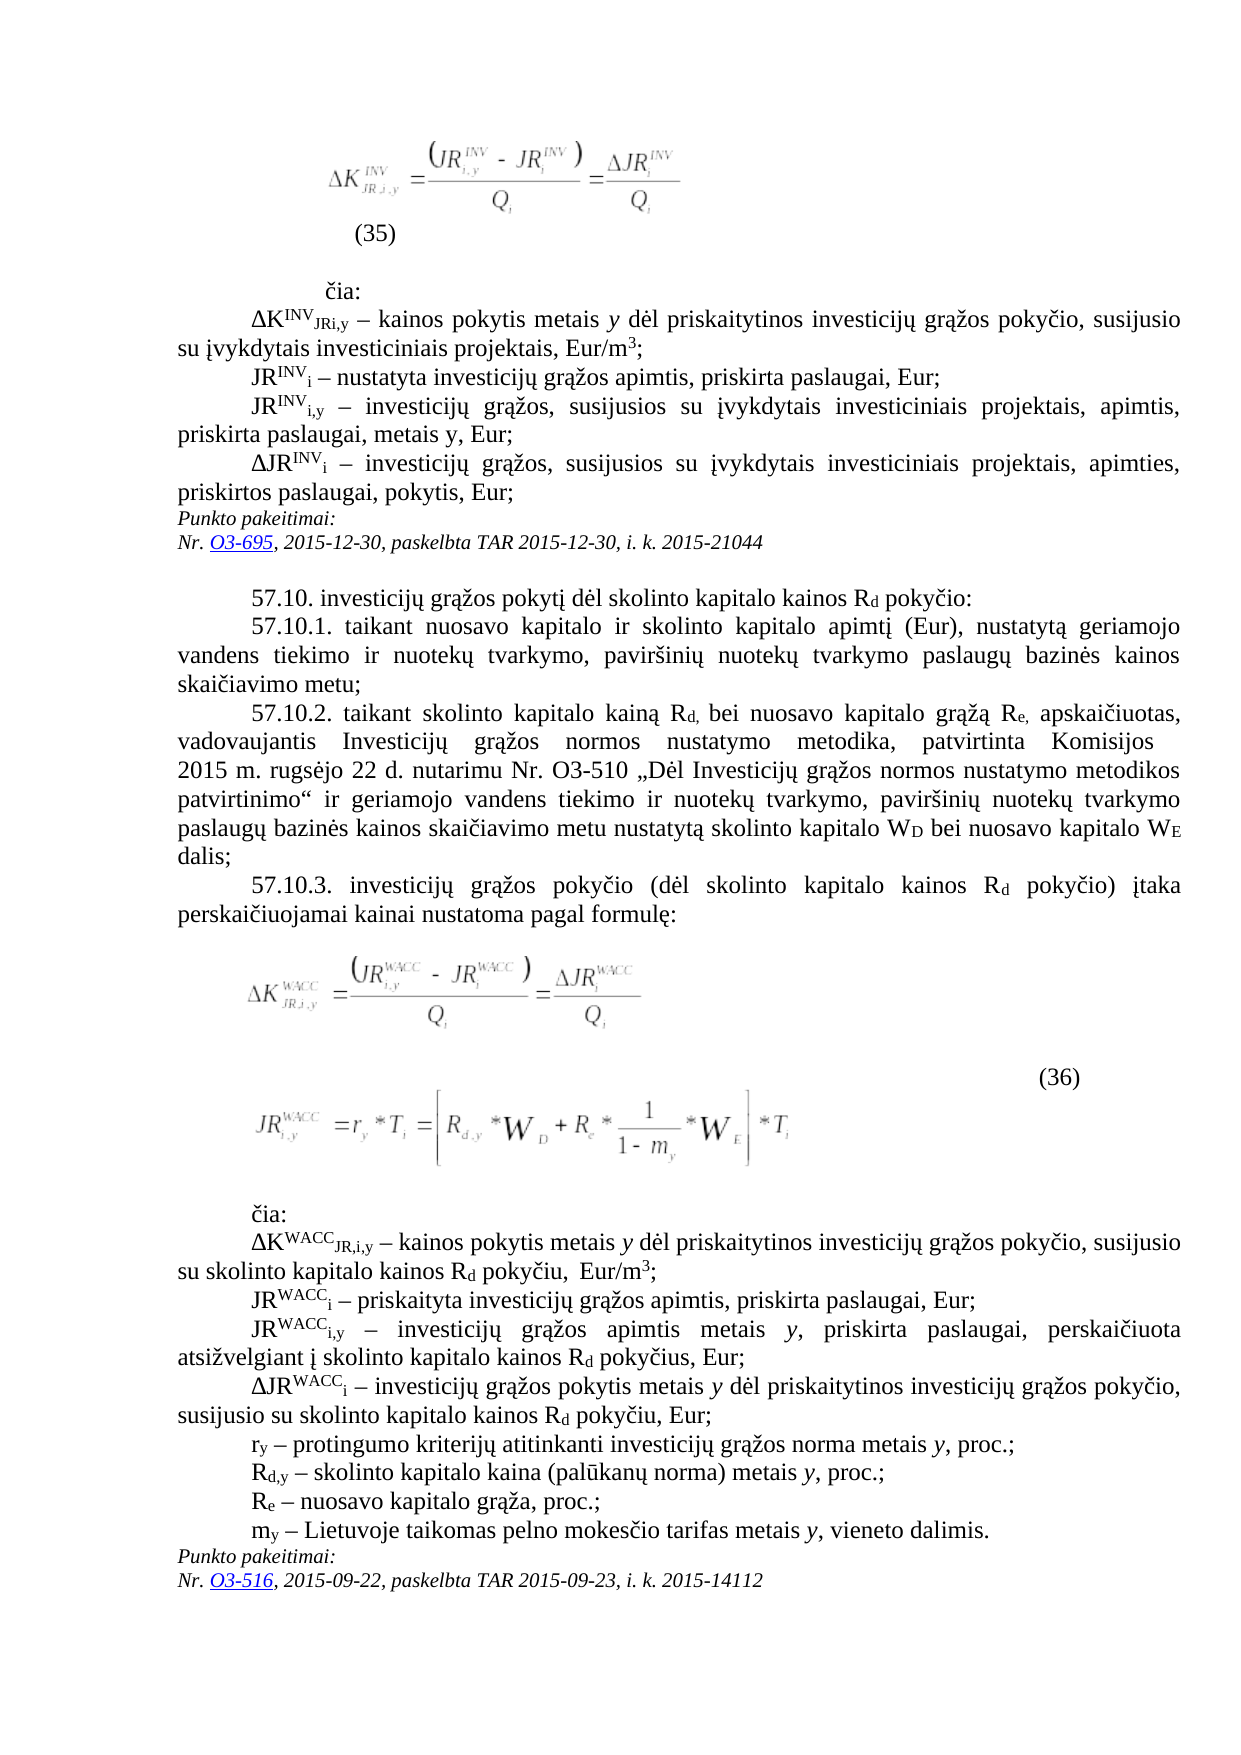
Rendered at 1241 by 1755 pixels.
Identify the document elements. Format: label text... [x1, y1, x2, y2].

text Re – nuosavo kapitalo grąža, proc.; [177, 1486, 1181, 1515]
text Rd,y – skolinto kapitalo kaina (palūkanų norma) metais y, proc.; [177, 1457, 1181, 1486]
text Nr. O3-516, 2015-09-22, paskelbta TAR 2015-09-23, i. k. 2015-14112 [177, 1568, 1181, 1592]
text JRINVi,y – investicijų grąžos, susijusios su įvykdytais investiciniais projektais, apimtis, priskirta paslaugai, metais y, Eur; [177, 391, 1181, 448]
text Punkto pakeitimai: [177, 1544, 1181, 1568]
text ∆KINVJRi,y – kainos pokytis metais y dėl priskaitytinos investicijų grąžos pokyčio, susijusio su įvykdytais investiciniais projektais, Eur/m3; [177, 304, 1181, 362]
text čia: [207, 1199, 1181, 1227]
text 57.10. investicijų grąžos pokytį dėl skolinto kapitalo kainos Rd pokyčio: [177, 583, 1181, 611]
text ∆JRINVi – investicijų grąžos, susijusios su įvykdytais investiciniais projektais, apimties, priskirtos paslaugai, pokytis, Eur; [177, 448, 1181, 506]
text Punkto pakeitimai: [177, 506, 1181, 530]
text čia: [251, 276, 1181, 304]
text 57.10.2. taikant skolinto kapitalo kainą Rd, bei nuosavo kapitalo grąžą Re, apskaičiuotas, vadovaujantis Investicijų grąžos normos nustatymo metodika, patvirtinta Komisijos 2015 m. rugsėjo 22 d. nutarimu Nr. O3-510 „Dėl Investicijų grąžos normos nustatymo metodikos patvirtinimo“ ir geriamojo vandens tiekimo ir nuotekų tvarkymo, paviršinių nuotekų tvarkymo paslaugų bazinės kainos skaičiavimo metu nustatytą skolinto kapitalo WD bei nuosavo kapitalo WE dalis; [177, 698, 1181, 870]
text (35) [251, 118, 1181, 247]
text (36) [251, 1062, 1181, 1170]
text 57.10.3. investicijų grąžos pokyčio (dėl skolinto kapitalo kainos Rd pokyčio) įtaka perskaičiuojamai kainai nustatoma pagal formulę: [177, 870, 1181, 928]
text my – Lietuvoje taikomas pelno mokesčio tarifas metais y, vieneto dalimis. [177, 1515, 1181, 1544]
text Nr. O3-695, 2015-12-30, paskelbta TAR 2015-12-30, i. k. 2015-21044 [177, 530, 1181, 554]
text ∆KWACCJR,i,y – kainos pokytis metais y dėl priskaitytinos investicijų grąžos pokyčio, susijusio su skolinto kapitalo kainos Rd pokyčiu, Eur/m3; [177, 1227, 1181, 1285]
text JRINVi – nustatyta investicijų grąžos apimtis, priskirta paslaugai, Eur; [177, 362, 1181, 391]
text 57.10.1. taikant nuosavo kapitalo ir skolinto kapitalo apimtį (Eur), nustatytą geriamojo vandens tiekimo ir nuotekų tvarkymo, paviršinių nuotekų tvarkymo paslaugų bazinės kainos skaičiavimo metu; [177, 611, 1181, 698]
text ∆JRWACCi – investicijų grąžos pokytis metais y dėl priskaitytinos investicijų grąžos pokyčio, susijusio su skolinto kapitalo kainos Rd pokyčiu, Eur; [177, 1371, 1181, 1429]
text ry – protingumo kriterijų atitinkanti investicijų grąžos norma metais y, proc.; [207, 1429, 1181, 1457]
text JRWACCi – priskaityta investicijų grąžos apimtis, priskirta paslaugai, Eur; [207, 1285, 1181, 1314]
text JRWACCi,y – investicijų grąžos apimtis metais y, priskirta paslaugai, perskaičiuota atsižvelgiant į skolinto kapitalo kainos Rd pokyčius, Eur; [177, 1314, 1181, 1371]
